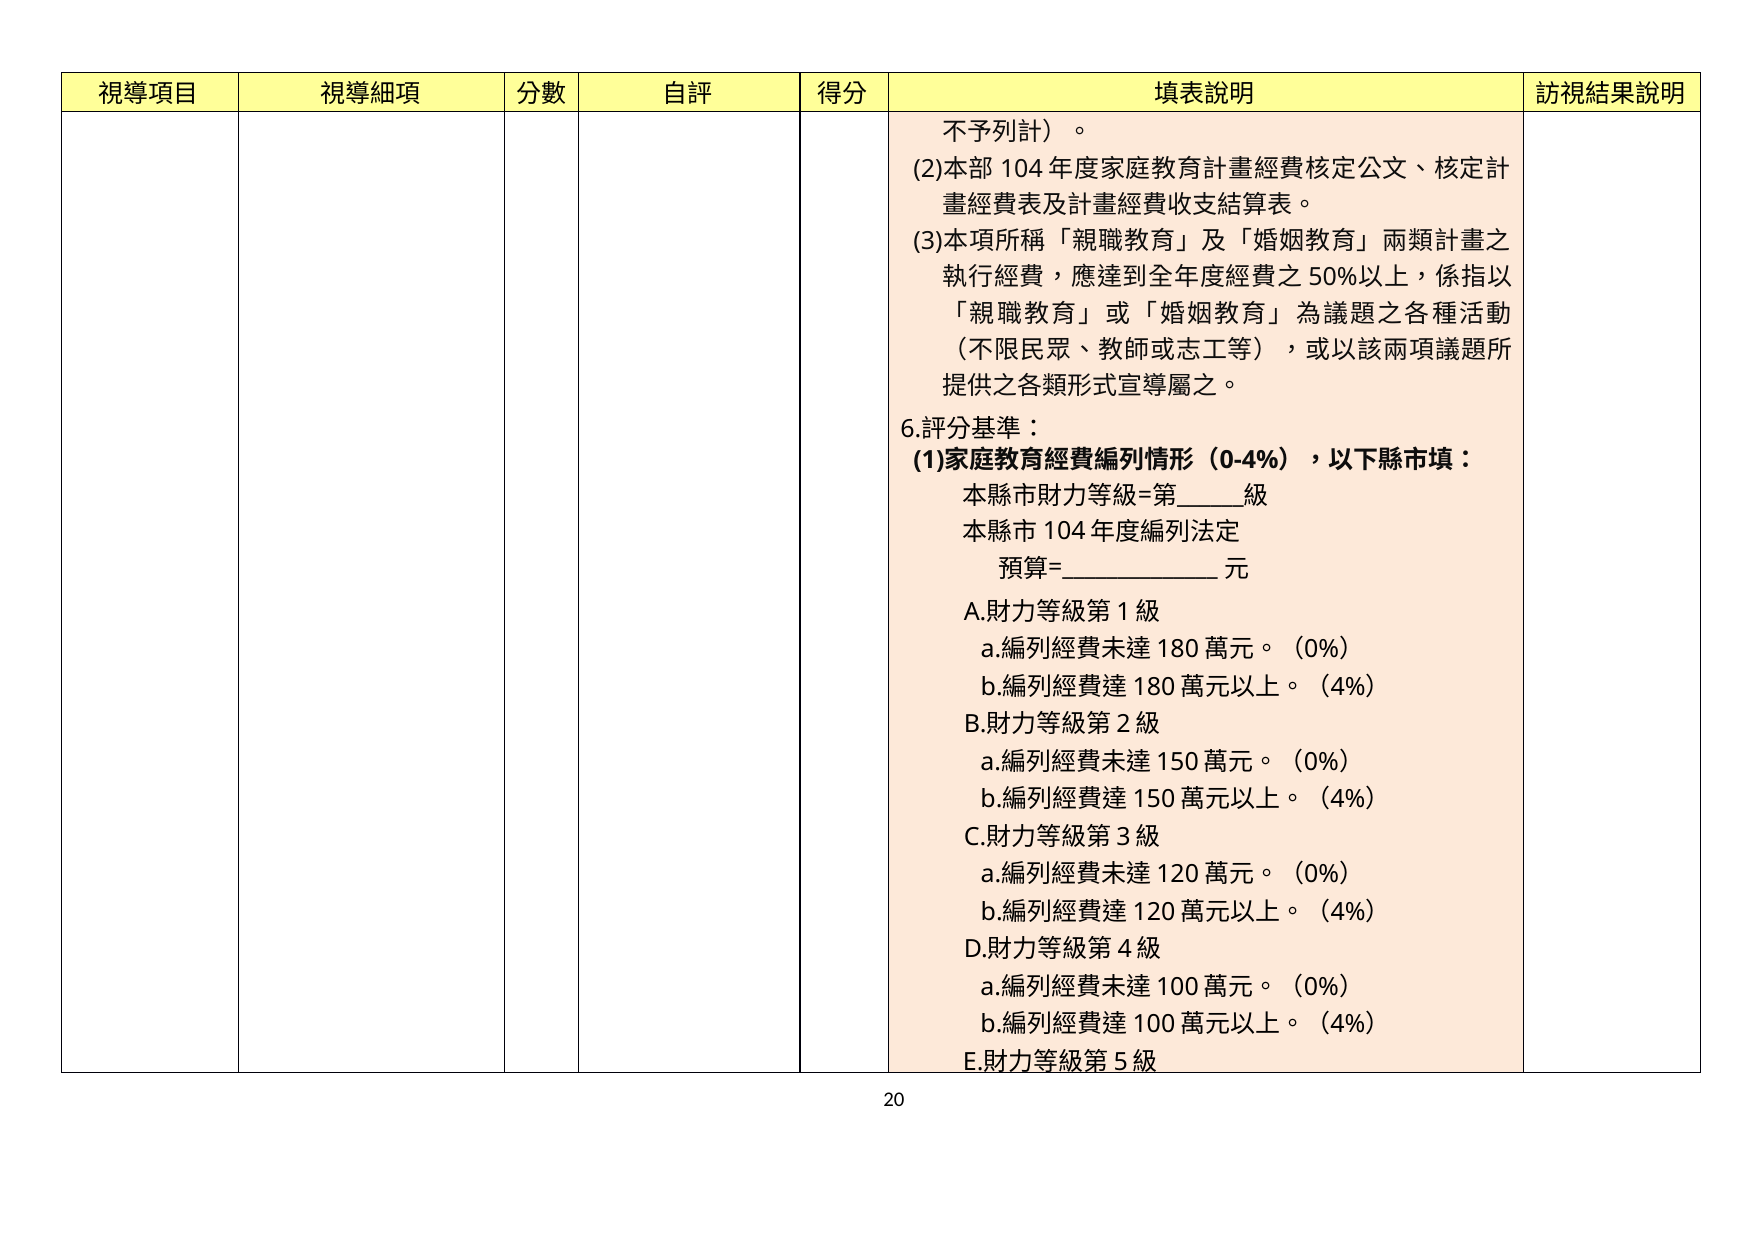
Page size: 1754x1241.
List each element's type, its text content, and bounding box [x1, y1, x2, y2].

table_cell [1524, 112, 1700, 1072]
table_cell [801, 112, 888, 1072]
table_header 視導項目 [62, 73, 238, 111]
table_cell [62, 112, 238, 1072]
table_header 填表說明 [889, 73, 1523, 111]
table_cell [579, 112, 799, 1072]
table_header 分數 [505, 73, 578, 111]
table_cell [505, 112, 578, 1072]
table_header 視導細項 [239, 73, 504, 111]
table_header 訪視結果說明 [1524, 73, 1700, 111]
table_header 自評 [579, 73, 799, 111]
table_header 得分 [801, 73, 888, 111]
table_cell [239, 112, 504, 1072]
table_cell 不予列計）。 (2)本部104年度家庭教育計畫經費核定公文、核定計畫經費表及計畫經費收支結算表。 (3)本項所稱「親職教育」及「婚姻教育」兩類計畫之執行經費，應達到全年度經費之50%以上，係指以「親職教育」或「婚姻教育」為議題之各種活動（不限民眾、教師或志工等），或以該兩項議題所提供之各類形式宣導屬之。 6.評分基準： (1)家庭教育經費編列情形（0-4%），以下縣市填： 本縣市財力等級=第______級 本縣市104年度編列法定 預算=______________ 元 A.財力等級第1級 a.編列經費未達180萬元。（0%） b.編列經費達180萬元以上。（4%） B.財力等級第2級 a.編列經費未達150萬元。（0%） b.編列經費達150萬元以上。（4%） C.財力等級第3級 a.編列經費未達120萬元。（0%） b.編列經費達120萬元以上。（4%） D.財力等級第4級 a.編列經費未達100萬元。（0%） b.編列經費達100萬元以上。（4%） E.財力等級第5級 [889, 112, 1523, 1072]
